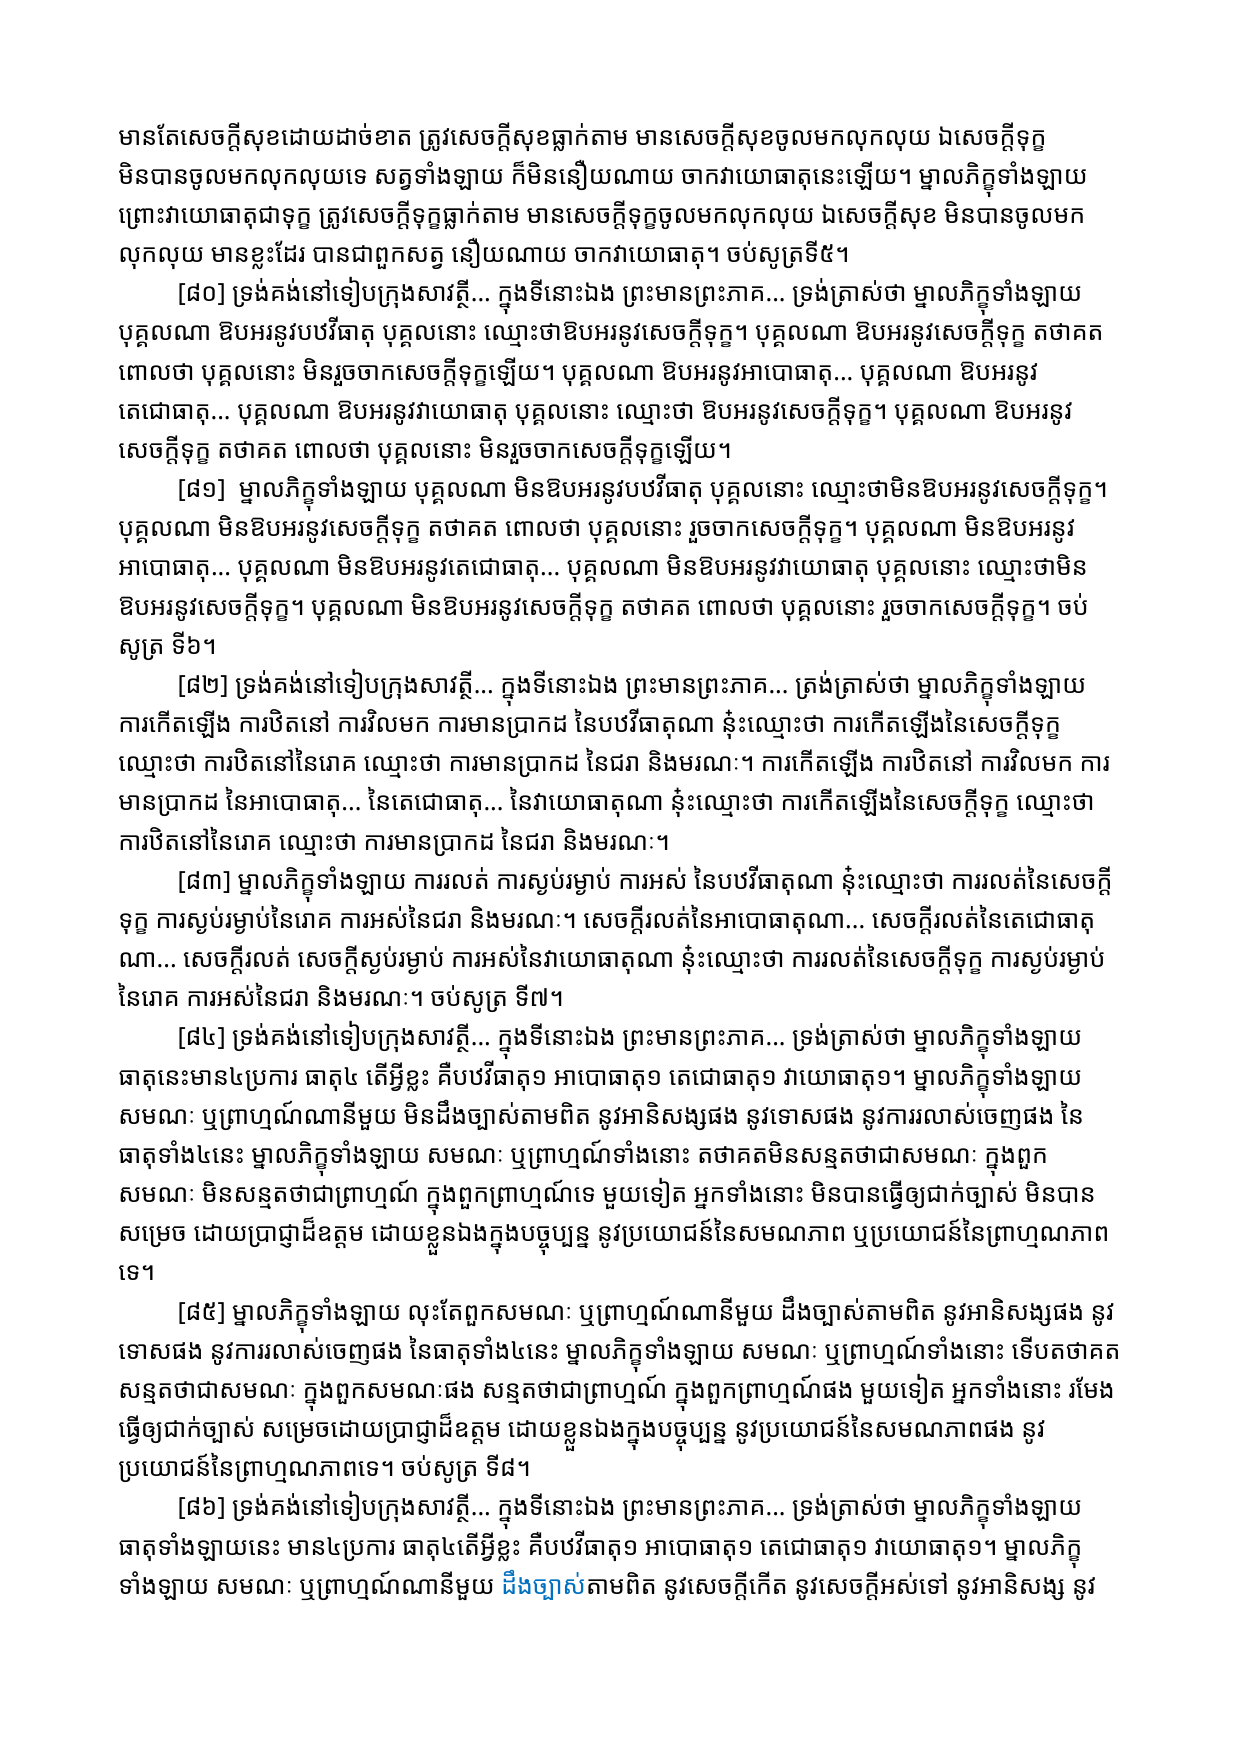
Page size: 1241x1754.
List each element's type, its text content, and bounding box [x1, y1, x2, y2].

text [៨២] ទ្រង់គង់​នៅទៀបក្រុងសាវត្ថី... ក្នុងទីនោះឯង ព្រះមានព្រះភាគ... ត្រង់​ត្រាស់​ថា ម្នាលភិក្ខុទាំងឡាយ ការកើតឡើង ការឋិតនៅ ការវិលមក ការមានប្រាកដ នៃ​បឋវី​ធាតុណា នុ៎ះឈ្មោះថា ការកើតឡើងនៃសេចក្តីទុក្ខ ឈ្មោះថា ការឋិតនៅនៃរោគ ឈ្មោះ​ថា ការមានប្រាកដ នៃជរា និងមរណៈ។ ការកើតឡើង ការឋិតនៅ ការវិលមក ការមានប្រាកដ នៃអាបោ​ធាតុ... នៃតេជោធាតុ... នៃវាយោធាតុណា នុ៎ះឈ្មោះថា ការកើតឡើងនៃសេចក្តីទុក្ខ ឈ្មោះថា ការឋិតនៅនៃរោគ ឈ្មោះ​ថា ការមានប្រាកដ នៃជរា និងមរណៈ។ [118, 666, 1122, 857]
text [៨៥] ម្នាលភិក្ខុទាំងឡាយ លុះតែពួកសមណៈ ឬព្រាហ្មណ៍ណានីមួយ ដឹងច្បាស់តាមពិត នូវអានិសង្សផង នូវទោសផង នូវការរលាស់ចេញផង នៃធាតុ​ទាំង​៤​នេះ ម្នាលភិក្ខុទាំងឡាយ សមណៈ ឬព្រាហ្មណ៍ទាំងនោះ ទើបតថាគតសន្មត​ថាជា​សមណៈ ក្នុងពួកសមណៈផង សន្មត​ថាជា​ព្រាហ្មណ៍ ក្នុងពួកព្រាហ្មណ៍ផង មួយទៀត អ្នកទាំងនោះ រមែងធ្វើឲ្យជាក់ច្បាស់ សម្រេចដោយប្រាជ្ញាដ៏ឧត្តម ដោយ​ខ្លួន​ឯង​ក្នុង​បច្ចុប្បន្ន នូវប្រយោជន៍​នៃសមណភាពផង នូវប្រយោជន៍​នៃព្រាហ្មណភាពទេ។ ចប់សូត្រ ទី៨។ [118, 1293, 1122, 1484]
text [៨០] ទ្រង់គង់នៅទៀបក្រុងសាវត្ថី... ក្នុងទីនោះឯង ព្រះមានព្រះភាគ... ទ្រង់​ត្រាស់​ថា ម្នាលភិក្ខុទាំងឡាយ បុគ្គលណា ឱបអរនូវបឋវីធាតុ បុគ្គលនោះ ឈ្មោះថា​ឱបអរ​នូវ​សេចក្តីទុក្ខ។ បុគ្គលណា ឱបអរនូវសេចក្តីទុក្ខ តថាគត ពោលថា បុគ្គលនោះ មិនរួចចាក​សេចក្តីទុក្ខឡើយ។ បុគ្គលណា ឱបអរនូវអាបោធាតុ... បុគ្គលណា ឱបអរនូវតេជោធាតុ... បុគ្គលណា ឱបអរនូវវាយោធាតុ បុគ្គលនោះ ឈ្មោះថា ​ឱបអរ​នូវ​សេចក្តីទុក្ខ។ បុគ្គលណា ឱបអរនូវសេចក្តីទុក្ខ តថាគត ពោលថា បុគ្គលនោះ មិនរួចចាក​សេចក្តីទុក្ខឡើយ។ [118, 275, 1122, 466]
text [៨៦] ទ្រង់គង់នៅទៀបក្រុងសាវត្ថី... ក្នុងទីនោះឯង ព្រះមានព្រះភាគ... ទ្រង់​ត្រាស់​ថា ម្នាលភិក្ខុទាំងឡាយ ធាតុទាំងឡាយនេះ មាន៤ប្រការ ធាតុ៤តើអ្វីខ្លះ គឺបឋវីធាតុ១ អាបោធាតុ១ តេជោធាតុ១ វាយោធាតុ១។ ម្នាលភិក្ខុទាំងឡាយ សមណៈ ឬព្រាហ្មណ៍​ណានីមួយ ​ដឹងច្បាស់តាមពិត នូវសេចក្តីកើត នូវ​សេចក្តីអស់ទៅ នូវអានិសង្ស នូវ​ទោស និងការរលាស់ចេញ នៃធាតុ​ទាំង​៤​នេះ (បណ្ឌិតគប្បីឲ្យពិស្តារ) ដឹងច្បាស់... ធ្វើ​ឲ្យ​ជាក់ច្បាស់ បានសម្រេចដោយប្រាជ្ញាដ៏ឧត្តម ដោយខ្លួនឯង។ ចប់សូត្រទី៩។ [118, 1489, 1122, 1601]
text [៨៤] ទ្រង់គង់នៅទៀបក្រុងសាវត្ថី... ក្នុងទីនោះឯង ព្រះមានព្រះភាគ... ទ្រង់​ត្រាស់​ថា ម្នាលភិក្ខុទាំងឡាយ ធាតុនេះមាន៤ប្រការ ធាតុ៤ តើអ្វីខ្លះ គឺបឋវីធាតុ១ អាបោធាតុ១ តេជោធាតុ១ វាយោធាតុ១។ ម្នាលភិក្ខុទាំងឡាយ សមណៈ ឬព្រាហ្មណ៍ណានីមួយ មិន​ដឹងច្បាស់តាមពិត នូវអានិសង្សផង នូវទោសផង នូវការរលាស់ចេញផង នៃធាតុ​ទាំង​៤​នេះ ម្នាលភិក្ខុទាំងឡាយ សមណៈ ឬព្រាហ្មណ៍ទាំងនោះ តថាគតមិនសន្មត​ថាជា​សមណៈ ក្នុងពួកសមណៈ មិនសន្មត​ថាជា​ព្រាហ្មណ៍ ក្នុងពួកព្រាហ្មណ៍ទេ មួយទៀត អ្នកទាំងនោះ មិនបានធ្វើឲ្យជាក់ច្បាស់ មិនបានសម្រេច ដោយប្រាជ្ញាដ៏ឧត្តម ដោយ​ខ្លួន​ឯងក្នុងបច្ចុប្បន្ន នូវប្រយោជន៍​នៃសមណភាព ឬប្រយោជន៍​នៃព្រាហ្មណភាពទេ។ [118, 1019, 1122, 1288]
text [៧៩] ម្នាលភិក្ខុទាំងឡាយ បើបឋវីធាតុនេះ មានតែសេចក្តីសុខដោយដាច់ខាត ត្រូវសេចក្តី​សុខធ្លាក់តាម មានសេចក្តីសុខចូលមកលុកលុយ ឯសេចក្តីទុក្ខ មិនបានចូលមកលុកលុយ​ទេ ពួកសត្វក៏មិននឿយណាយ ចាកបឋវីធាតុនេះឡើយ។ ម្នាលភិក្ខុទាំងឡាយ ព្រោះបឋវី​ធាតុជាទុក្ខ ត្រូវសេចក្តីទុក្ខធ្លាក់តាម មានសេចក្តីទុក្ខ​ចូលមកលុកលុយ ឯសេចក្តីសុខ មិនបានចូលមកលុកលុយ មានខ្លះដែរ បានជាសត្វ​ទាំងឡាយ នឿយណាយ ចាកបឋវីធាតុ។ ម្នាលភិក្ខុទាំងឡាយ បើអាបោធាតុនេះ ​...​​ ម្នាលភិក្ខុទាំងឡាយ បើតេជោធាតុនេះ... ម្នាលភិក្ខុទាំងឡាយ បើវាយោធាតុនេះ មានតែសេចក្តីសុខដោយដាច់ខាត ត្រូវសេចក្តីសុខធ្លាក់តាម មានសេចក្តីសុខចូលមកលុកលុយ ឯសេចក្តីទុក្ខ មិនបានចូលមកលុកលុយ​ទេ សត្វទាំងឡាយ ក៏មិននឿយណាយ ចាកវាយោធាតុនេះឡើយ។ ម្នាលភិក្ខុទាំងឡាយ ព្រោះវាយោ​ធាតុជាទុក្ខ​ ត្រូវសេចក្តីទុក្ខធ្លាក់តាម មានសេចក្តីទុក្ខចូលមកលុកលុយ ឯសេចក្តីសុខ មិនបានចូលមកលុកលុយ មានខ្លះដែរ បានជាពួកសត្វ នឿយណាយ ចាកវាយោធាតុ។ ចប់សូត្រទី៥។ [118, 118, 1122, 270]
text [៨១] ម្នាលភិក្ខុទាំងឡាយ បុគ្គលណា មិនឱបអរនូវបឋវីធាតុ បុគ្គលនោះ ឈ្មោះថា​មិនឱបអរ​នូវ​សេចក្តីទុក្ខ។ បុគ្គលណា មិនឱបអរនូវសេចក្តីទុក្ខ តថាគត ពោលថា បុគ្គលនោះ រួចចាក​សេចក្តីទុក្ខ។ បុគ្គលណា មិនឱបអរនូវអាបោធាតុ... បុគ្គលណា មិនឱបអរនូវតេជោធាតុ... បុគ្គលណា មិនឱបអរនូវវាយោធាតុ បុគ្គលនោះ ឈ្មោះថា​មិនឱបអរ​នូវ​សេចក្តីទុក្ខ។ បុគ្គលណា មិនឱបអរនូវសេចក្តីទុក្ខ តថាគត ពោលថា បុគ្គលនោះ រួចចាក​សេចក្តីទុក្ខ។ ចប់សូត្រ ទី៦។ [118, 471, 1122, 661]
text [៨៣] ម្នាលភិក្ខុទាំងឡាយ ការរលត់ ការស្ងប់រម្ងាប់ ការអស់ នៃបឋវីធាតុណា នុ៎ះឈ្មោះថា ការរលត់នៃសេចក្តីទុក្ខ ការស្ងប់រម្ងាប់នៃរោគ ការអស់នៃ​ជរា និងមរណៈ។ សេចក្តីរលត់នៃអាបោធាតុណា... សេចក្តីរលត់នៃតេជោធាតុណា... សេចក្តីរលត់ សេចក្តី​ស្ងប់រម្ងាប់ ការអស់នៃវាយោធាតុណា នុ៎ះឈ្មោះថា ការរលត់នៃ​សេចក្តីទុក្ខ ការស្ងប់រម្ងាប់​នៃ​រោគ ការអស់នៃជរា និងមរណៈ។ ចប់សូត្រ ទី៧។ [118, 862, 1122, 1014]
